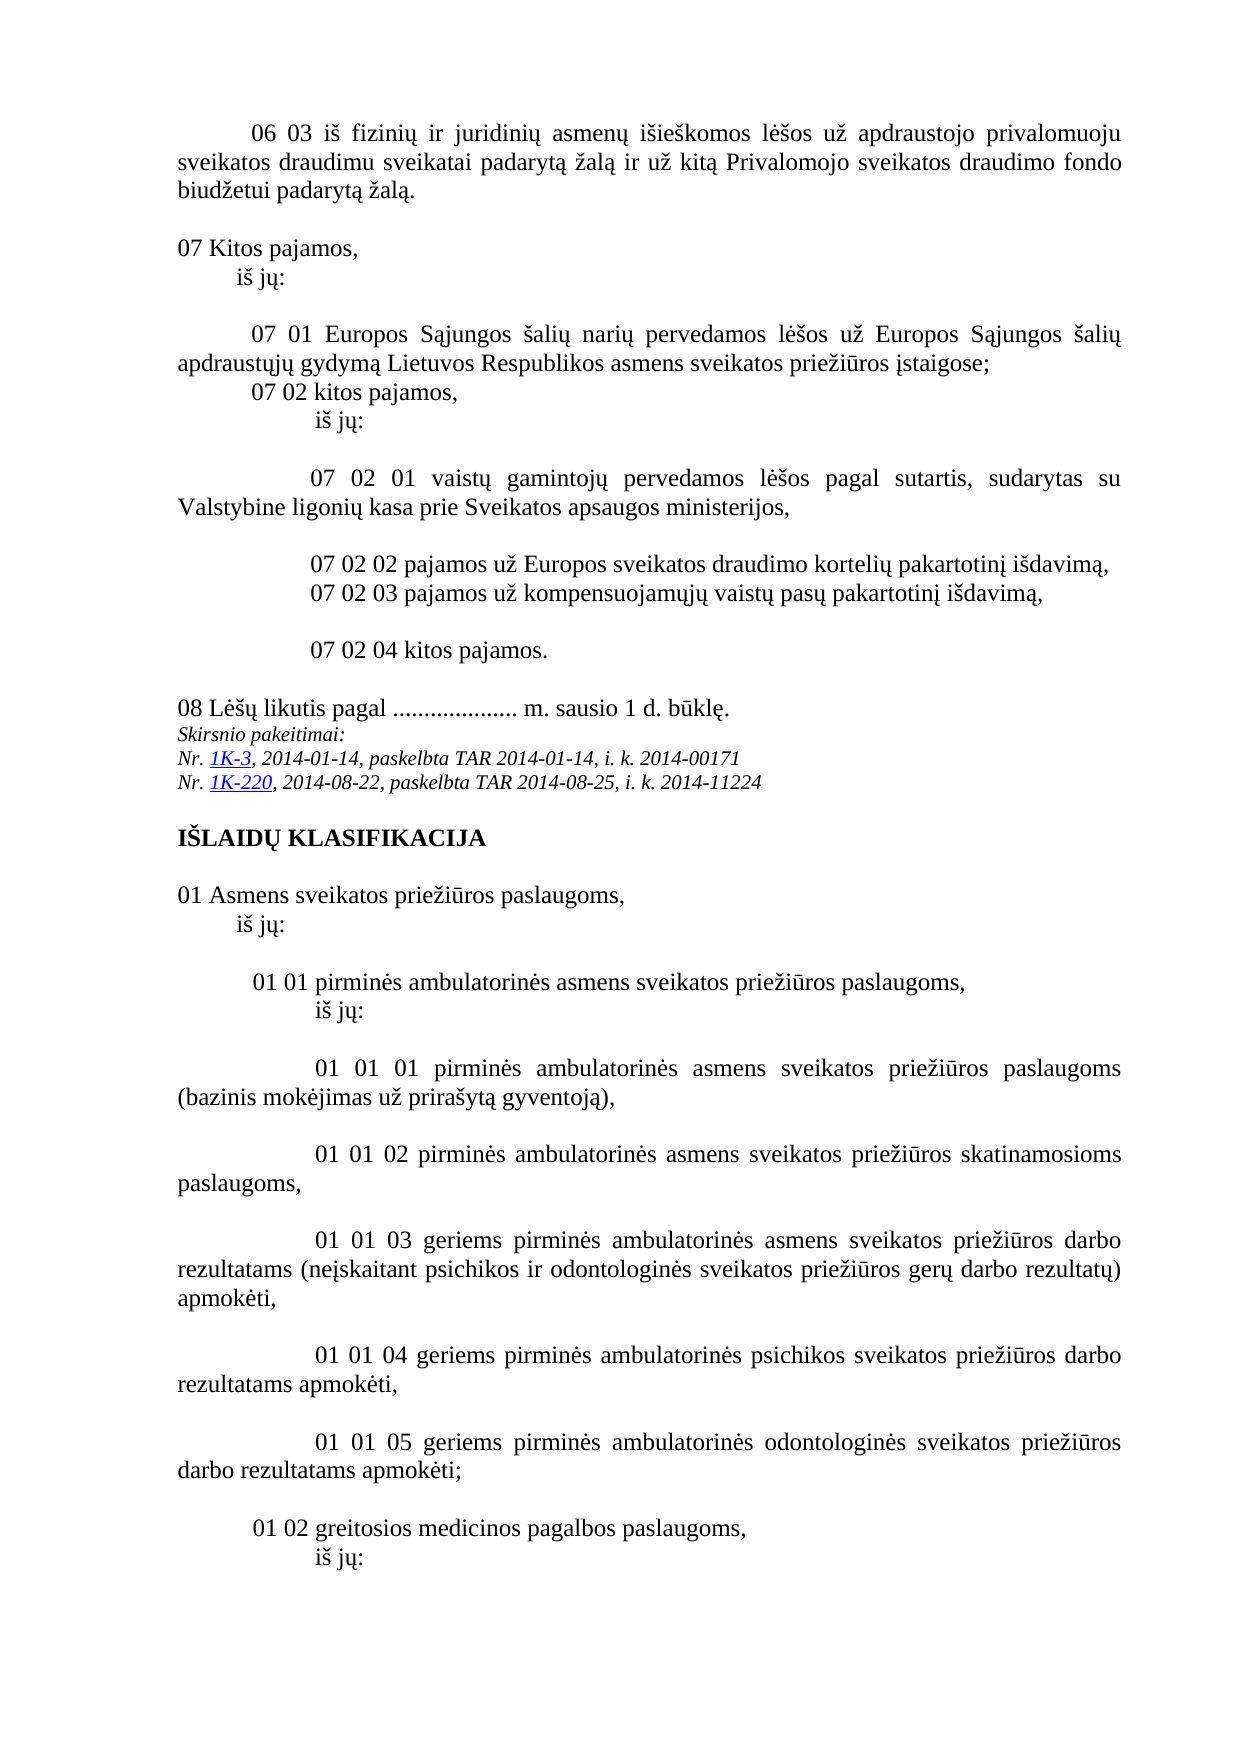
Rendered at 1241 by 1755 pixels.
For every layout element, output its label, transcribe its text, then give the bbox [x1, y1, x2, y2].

text iš jų: [315, 995, 1122, 1024]
text 01 01 04 geriems pirminės ambulatorinės psichikos sveikatos priežiūros darbo rezultatams apmokėti, [177, 1340, 1122, 1398]
text 07 01 Europos Sąjungos šalių narių pervedamos lėšos už Europos Sąjungos šalių apdraustųjų gydymą Lietuvos Respublikos asmens sveikatos priežiūros įstaigose; [177, 319, 1122, 377]
text 01 01 02 pirminės ambulatorinės asmens sveikatos priežiūros skatinamosioms paslaugoms, [177, 1139, 1122, 1197]
text 01 01 05 geriems pirminės ambulatorinės odontologinės sveikatos priežiūros darbo rezultatams apmokėti; [177, 1427, 1122, 1484]
text 01 01 01 pirminės ambulatorinės asmens sveikatos priežiūros paslaugoms (bazinis mokėjimas už prirašytą gyventoją), [177, 1053, 1122, 1110]
text Nr. 1K-220, 2014-08-22, paskelbta TAR 2014-08-25, i. k. 2014-11224 [177, 770, 1122, 794]
text 07 02 01 vaistų gamintojų pervedamos lėšos pagal sutartis, sudarytas su Valstybine ligonių kasa prie Sveikatos apsaugos ministerijos, [177, 463, 1122, 521]
text 07 02 04 kitos pajamos. [177, 636, 1122, 664]
text Nr. 1K-3, 2014-01-14, paskelbta TAR 2014-01-14, i. k. 2014-00171 [177, 746, 1122, 770]
text 07 Kitos pajamos, [177, 233, 1122, 262]
text iš jų: [177, 262, 1122, 291]
text 07 02 03 pajamos už kompensuojamųjų vaistų pasų pakartotinį išdavimą, [177, 578, 1122, 607]
text iš jų: [315, 1542, 1122, 1570]
text 07 02 02 pajamos už Europos sveikatos draudimo kortelių pakartotinį išdavimą, [177, 549, 1122, 578]
text iš jų: [177, 909, 1122, 938]
text 08 Lėšų likutis pagal .................... m. sausio 1 d. būklę. [177, 693, 1122, 722]
text iš jų: [177, 406, 1122, 434]
text 01 Asmens sveikatos priežiūros paslaugoms, [177, 880, 1122, 909]
text 01 02 greitosios medicinos pagalbos paslaugoms, [252, 1513, 1122, 1542]
text 01 01 pirminės ambulatorinės asmens sveikatos priežiūros paslaugoms, [252, 967, 1122, 995]
text IŠLAIDŲ KLASIFIKACIJA [177, 823, 1122, 852]
text Skirsnio pakeitimai: [177, 722, 1122, 746]
text 07 02 kitos pajamos, [177, 377, 1122, 406]
text 06 03 iš fizinių ir juridinių asmenų išieškomos lėšos už apdraustojo privalomuoju sveikatos draudimu sveikatai padarytą žalą ir už kitą Privalomojo sveikatos draudimo fondo biudžetui padarytą žalą. [177, 118, 1122, 204]
text 01 01 03 geriems pirminės ambulatorinės asmens sveikatos priežiūros darbo rezultatams (neįskaitant psichikos ir odontologinės sveikatos priežiūros gerų darbo rezultatų) apmokėti, [177, 1225, 1122, 1312]
